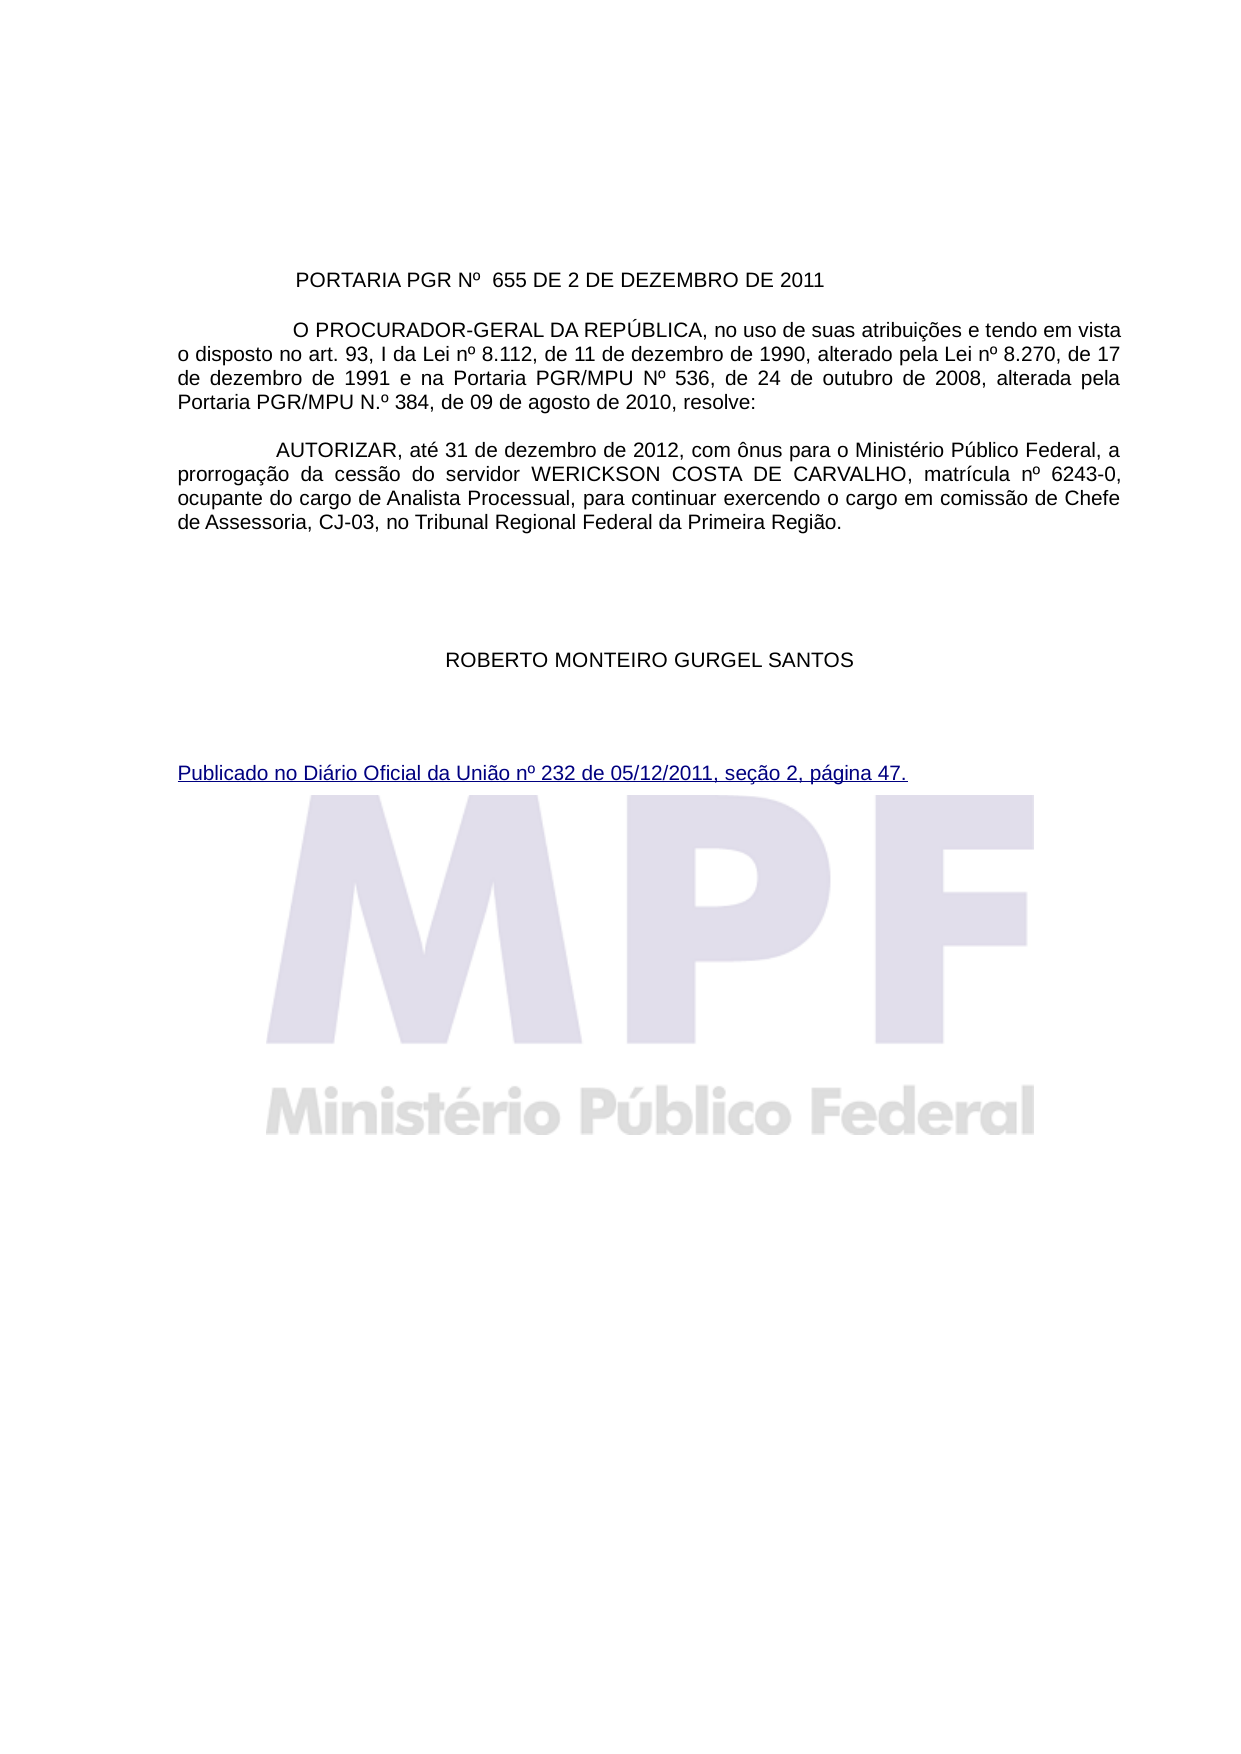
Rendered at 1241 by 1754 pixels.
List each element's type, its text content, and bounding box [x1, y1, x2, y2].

text Publicado no Diário Oficial da União nº 232 de 05/12/2011, seção 2, página 47. [177, 761, 1122, 784]
text AUTORIZAR, até 31 de dezembro de 2012, com ônus para o Ministério Público Federal, a prorrogação da cessão do servidor WERICKSON COSTA DE CARVALHO, matrícula nº 6243-0, ocupante do cargo de Analista Processual, para continuar exercendo o cargo em comissão de Chefe de Assessoria, CJ-03, no Tribunal Regional Federal da Primeira Região. [177, 438, 1122, 534]
text ROBERTO MONTEIRO GURGEL SANTOS [177, 648, 1122, 672]
text O PROCURADOR-GERAL DA REPÚBLICA, no uso de suas atribuições e tendo em vista o disposto no art. 93, I da Lei nº 8.112, de 11 de dezembro de 1990, alterado pela Lei nº 8.270, de 17 de dezembro de 1991 e na Portaria PGR/MPU Nº 536, de 24 de outubro de 2008, alterada pela Portaria PGR/MPU N.º 384, de 09 de agosto de 2010, resolve: [177, 318, 1122, 414]
text PORTARIA PGR Nº 655 DE 2 DE DEZEMBRO DE 2011 [177, 266, 1122, 293]
picture [266, 795, 1034, 1136]
